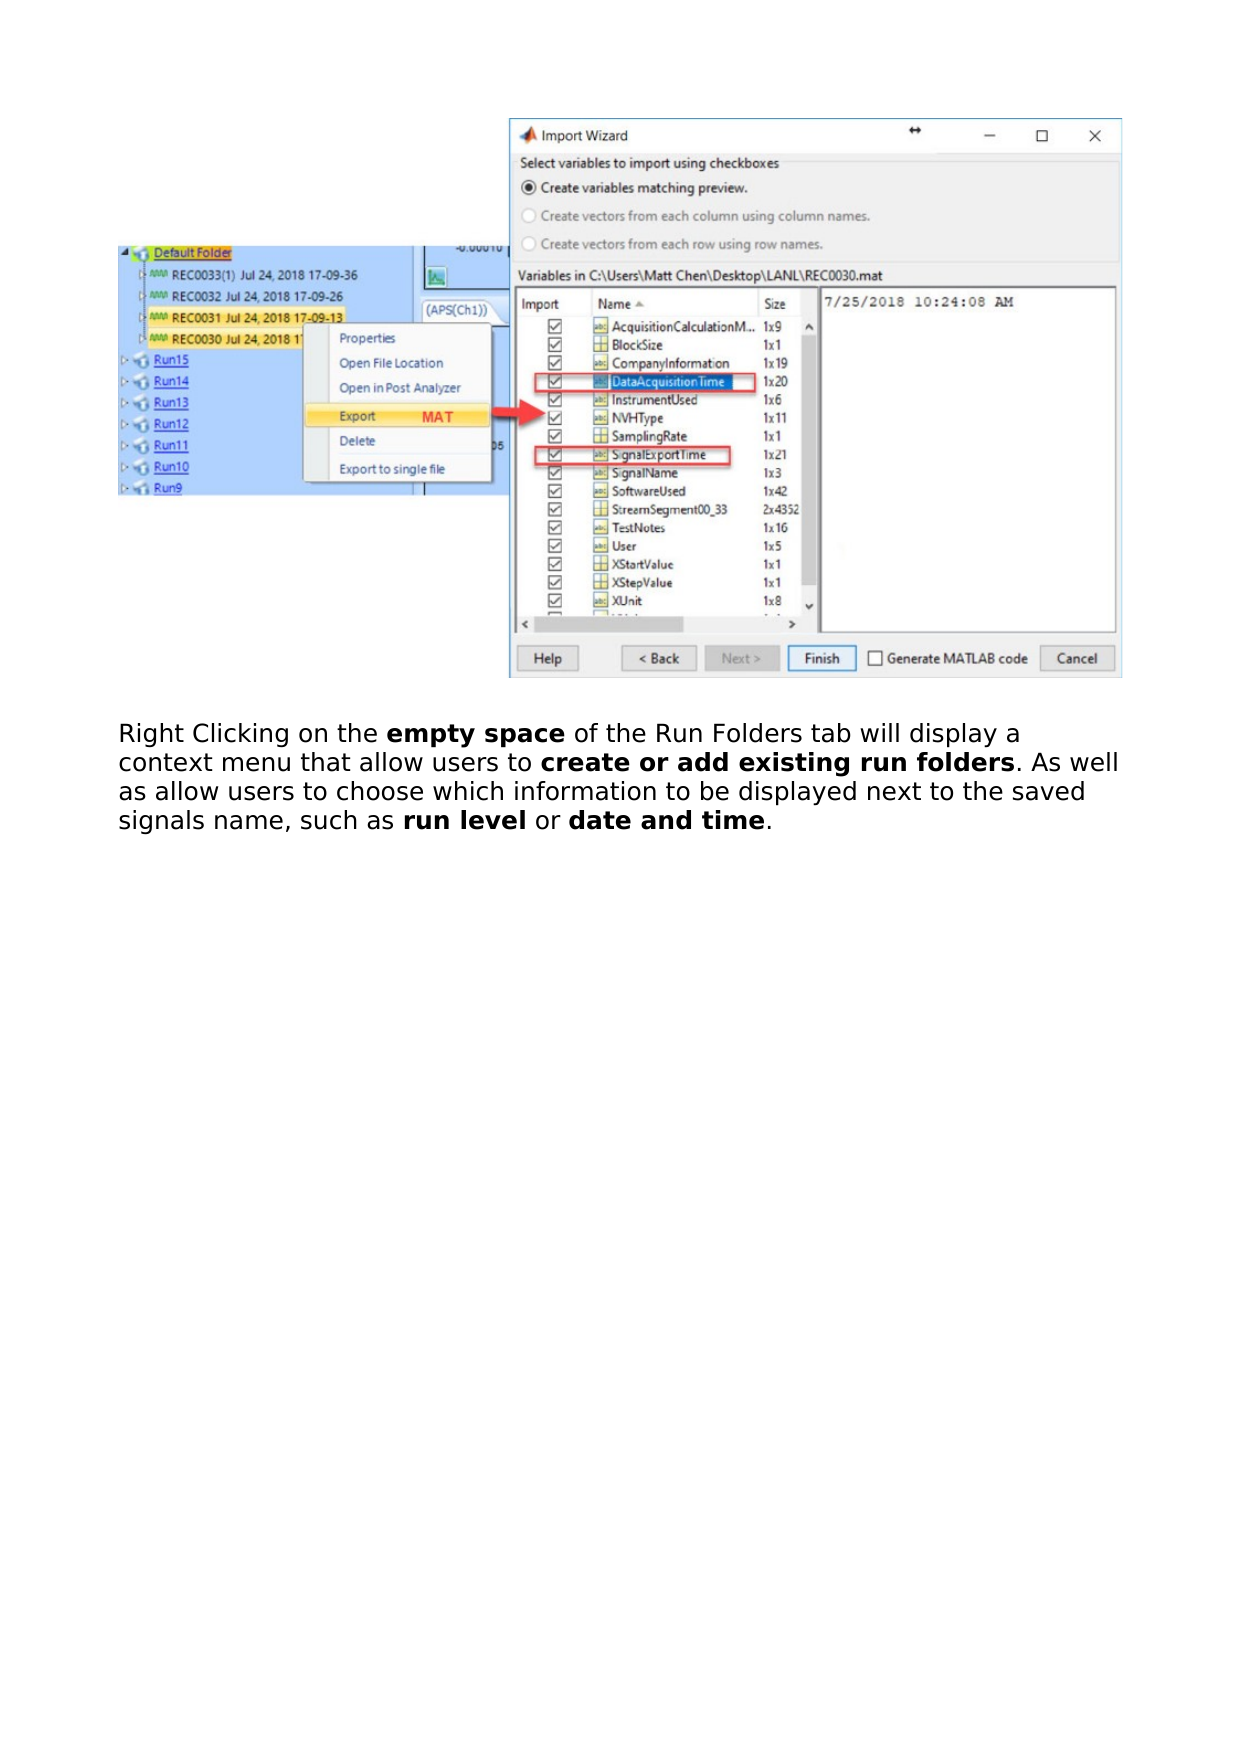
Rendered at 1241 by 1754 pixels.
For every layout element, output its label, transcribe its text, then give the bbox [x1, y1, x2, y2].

picture [118, 118, 1123, 678]
text Right Clicking on the empty space of the Run Folders tab will display a context menu that allow users to create or add existing run folders. As well as allow users to choose which information to be displayed next to the saved signals name, such as run level or date and time. [118, 719, 1122, 836]
